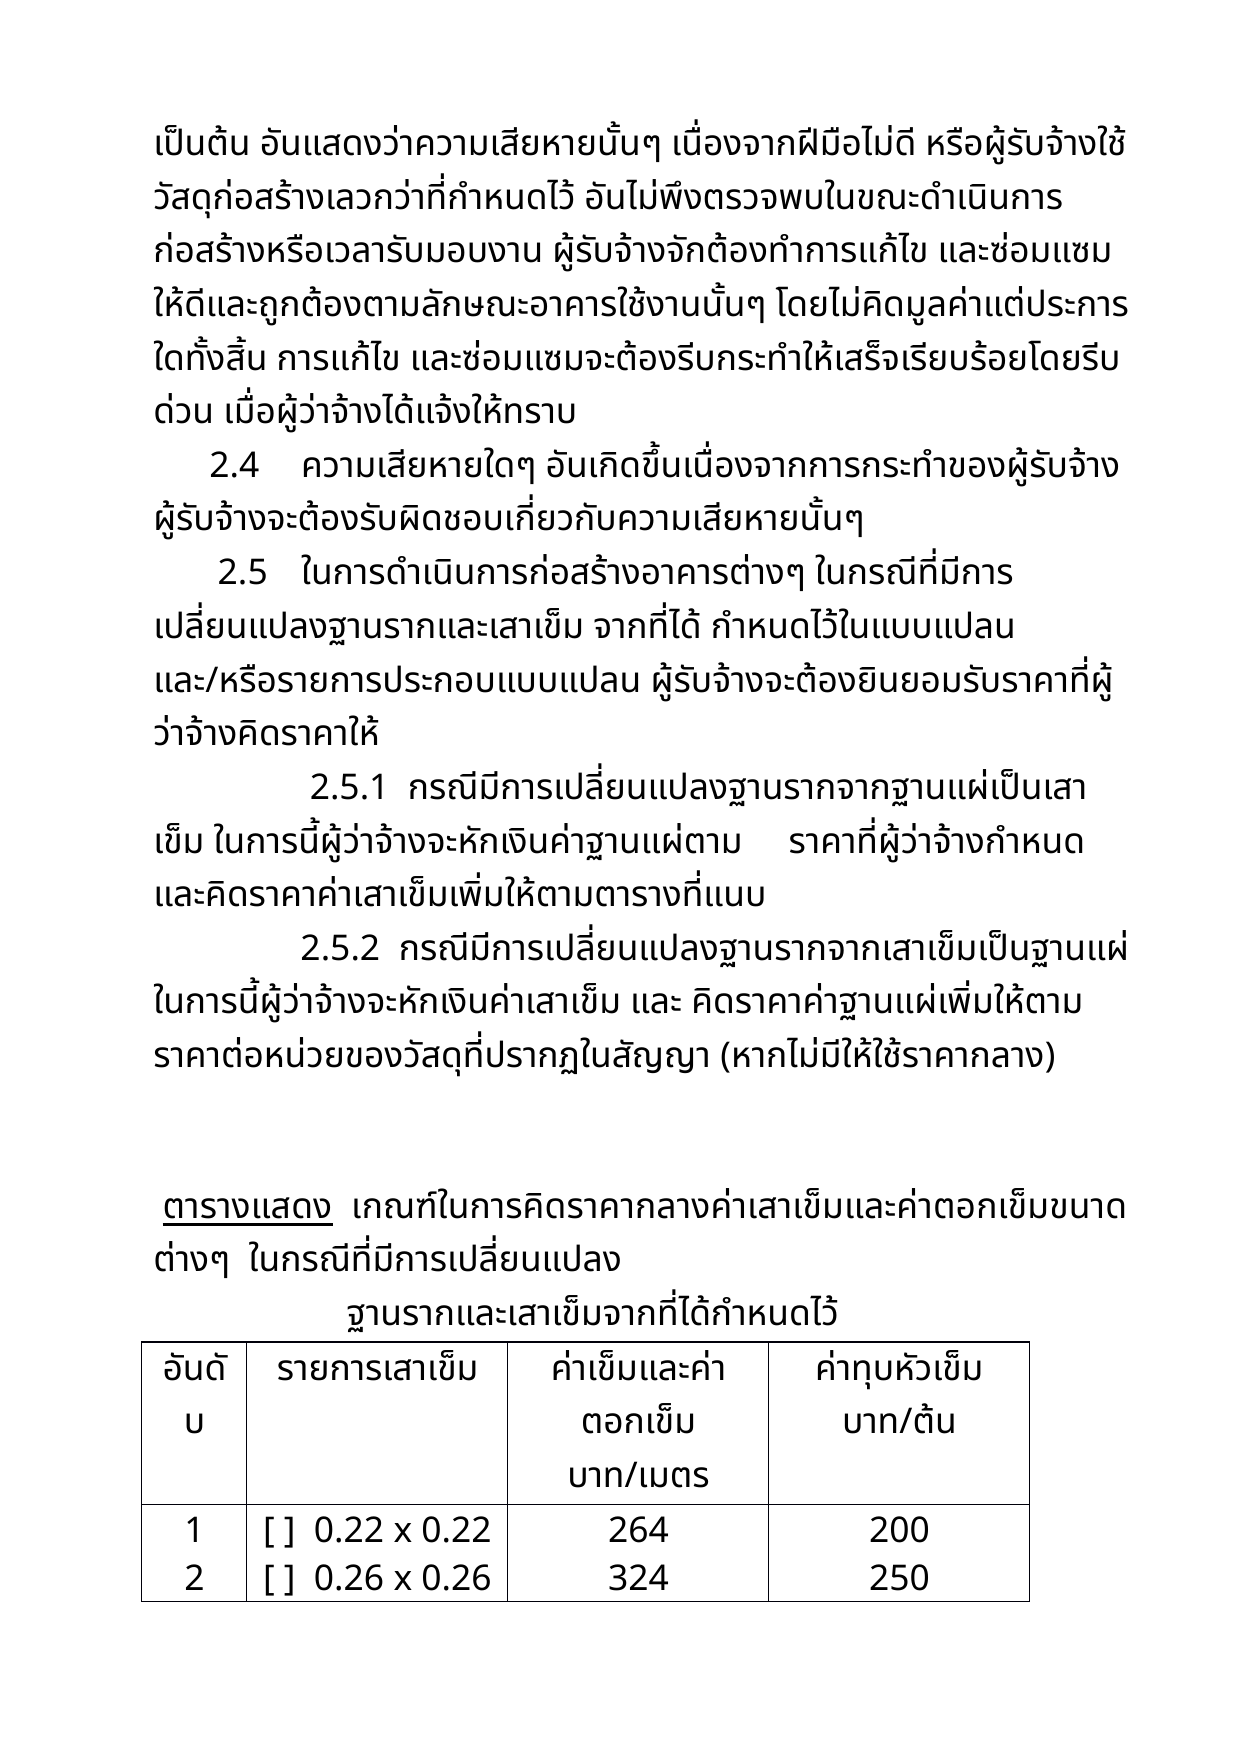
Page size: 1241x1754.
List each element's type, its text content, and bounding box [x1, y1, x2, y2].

text เป็นต้น อันแสดงว่าความเสียหายนั้นๆ เนื่องจากฝีมือไม่ดี หรือผู้รับจ้างใช้วัสดุก่อสร้างเลวกว่าที่กำหนดไว้ อันไม่พึงตรวจพบในขณะดำเนินการก่อสร้างหรือเวลารับมอบงาน ผู้รับจ้างจักต้องทำการแก้ไข และซ่อมแซมให้ดีและถูกต้องตามลักษณะอาคารใช้งานนั้นๆ โดยไม่คิดมูลค่าแต่ประการใดทั้งสิ้น การแก้ไข และซ่อมแซมจะต้องรีบกระทำให้เสร็จเรียบร้อยโดยรีบด่วน เมื่อผู้ว่าจ้างได้แจ้งให้ทราบ [153, 118, 1131, 439]
table_cell 264 324 [508, 1505, 768, 1601]
table_cell 1 2 [142, 1505, 246, 1601]
text ตารางแสดง เกณฑ์ในการคิดราคากลางค่าเสาเข็มและค่าตอกเข็มขนาดต่างๆ ในกรณีที่มีการเปลี่ยนแปลง [153, 1180, 1128, 1288]
table_header ค่าทุบหัวเข็ม บาท/ต้น [769, 1343, 1029, 1503]
text 2.5.1 กรณีมีการเปลี่ยนแปลงฐานรากจากฐานแผ่เป็นเสาเข็ม ในการนี้ผู้ว่าจ้างจะหักเงินค่าฐานแผ่ตาม ราคาที่ผู้ว่าจ้างกำหนด และคิดราคาค่าเสาเข็มเพิ่มให้ตามตารางที่แนบ [153, 762, 1131, 922]
text 2.5 ในการดำเนินการก่อสร้างอาคารต่างๆ ในกรณีที่มีการเปลี่ยนแปลงฐานรากและเสาเข็ม จากที่ได้ กำหนดไว้ในแบบแปลน และ/หรือรายการประกอบแบบแปลน ผู้รับจ้างจะต้องยินยอมรับราคาที่ผู้ว่าจ้างคิดราคาให้ [153, 547, 1131, 762]
table_header รายการเสาเข็ม [247, 1343, 507, 1503]
text 2.4 ความเสียหายใดๆ อันเกิดขึ้นเนื่องจากการกระทำของผู้รับจ้าง ผู้รับจ้างจะต้องรับผิดชอบเกี่ยวกับความเสียหายนั้นๆ [153, 439, 1131, 547]
table_cell 200 250 [769, 1505, 1029, 1601]
table_header อันดับ [142, 1343, 246, 1503]
text 2.5.2 กรณีมีการเปลี่ยนแปลงฐานรากจากเสาเข็มเป็นฐานแผ่ ในการนี้ผู้ว่าจ้างจะหักเงินค่าเสาเข็ม และ คิดราคาค่าฐานแผ่เพิ่มให้ตามราคาต่อหน่วยของวัสดุที่ปรากฏในสัญญา (หากไม่มีให้ใช้ราคากลาง) [153, 922, 1131, 1084]
table_cell [ ] 0.22 x 0.22 [ ] 0.26 x 0.26 [247, 1505, 507, 1601]
table_header ค่าเข็มและค่าตอกเข็ม บาท/เมตร [508, 1343, 768, 1503]
text ฐานรากและเสาเข็มจากที่ได้กำหนดไว้ [153, 1288, 1128, 1341]
